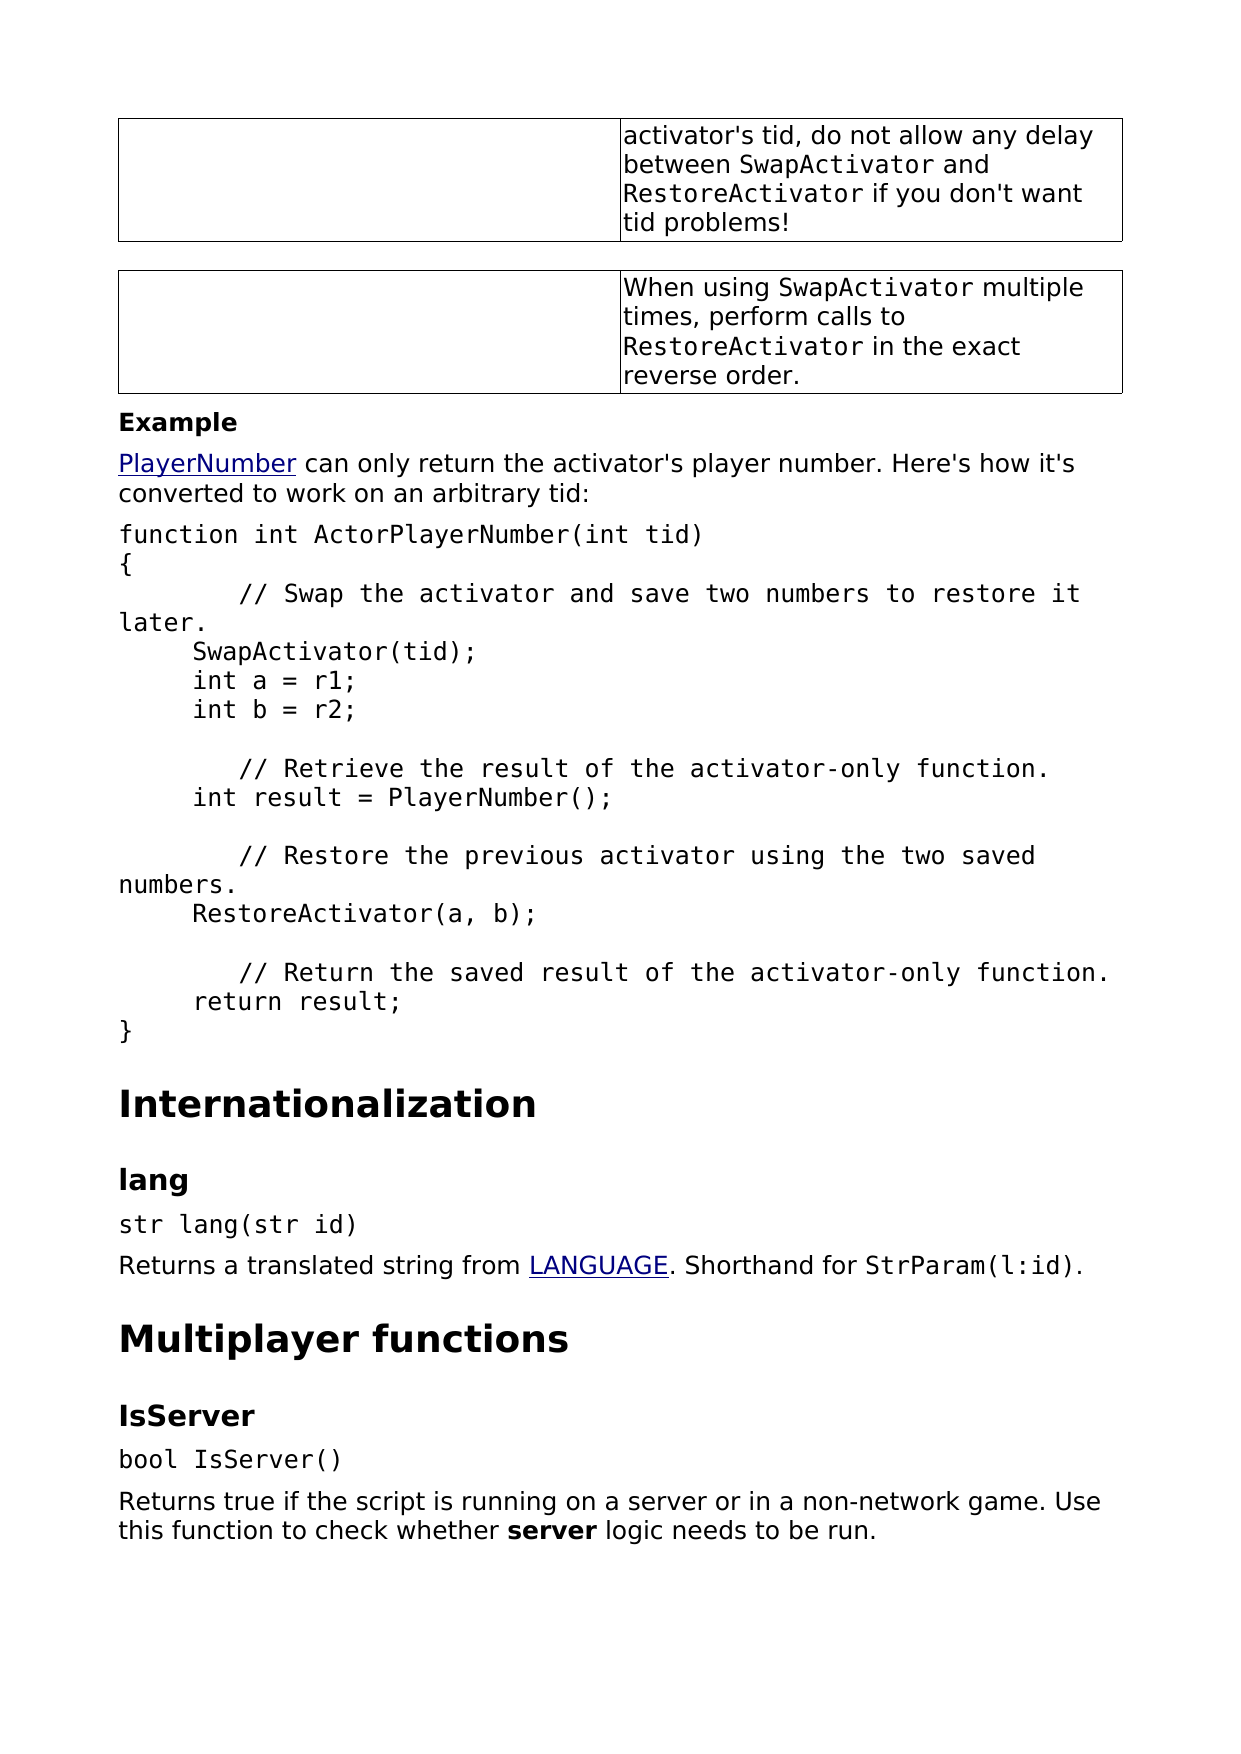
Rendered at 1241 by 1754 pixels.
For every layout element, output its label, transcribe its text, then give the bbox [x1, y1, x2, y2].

subtitle IsServer [118, 1399, 1122, 1433]
table_header activator's tid, do not allow any delay between SwapActivator and RestoreActivator if you don't want tid problems! [621, 119, 1122, 241]
subtitle Multiplayer functions [118, 1318, 1122, 1362]
text Returns a translated string from LANGUAGE. Shorthand for StrParam(l:id). [118, 1251, 1122, 1281]
text str lang(str id) [118, 1210, 1122, 1239]
text bool IsServer() [118, 1446, 1122, 1475]
table_header When using SwapActivator multiple times, perform calls to RestoreActivator in the exact reverse order. [621, 271, 1122, 393]
text Example [118, 408, 1122, 437]
text function int ActorPlayerNumber(int tid) { // Swap the activator and save two numbers to restore it later. SwapActivator(tid); int a = r1; int b = r2; // Retrieve the result of the activator-only function. int result = PlayerNumber(); // Restore the previous activator using the two saved numbers. RestoreActivator(a, b); // Return the saved result of the activator-only function. return result; } [118, 520, 1122, 1045]
table_header [119, 271, 620, 393]
text PlayerNumber can only return the activator's player number. Here's how it's converted to work on an arbitrary tid: [118, 449, 1122, 508]
subtitle lang [118, 1163, 1122, 1197]
subtitle Internationalization [118, 1082, 1122, 1126]
text Returns true if the script is running on a server or in a non-network game. Use this function to check whether server logic needs to be run. [118, 1487, 1122, 1546]
table_header [119, 119, 620, 241]
